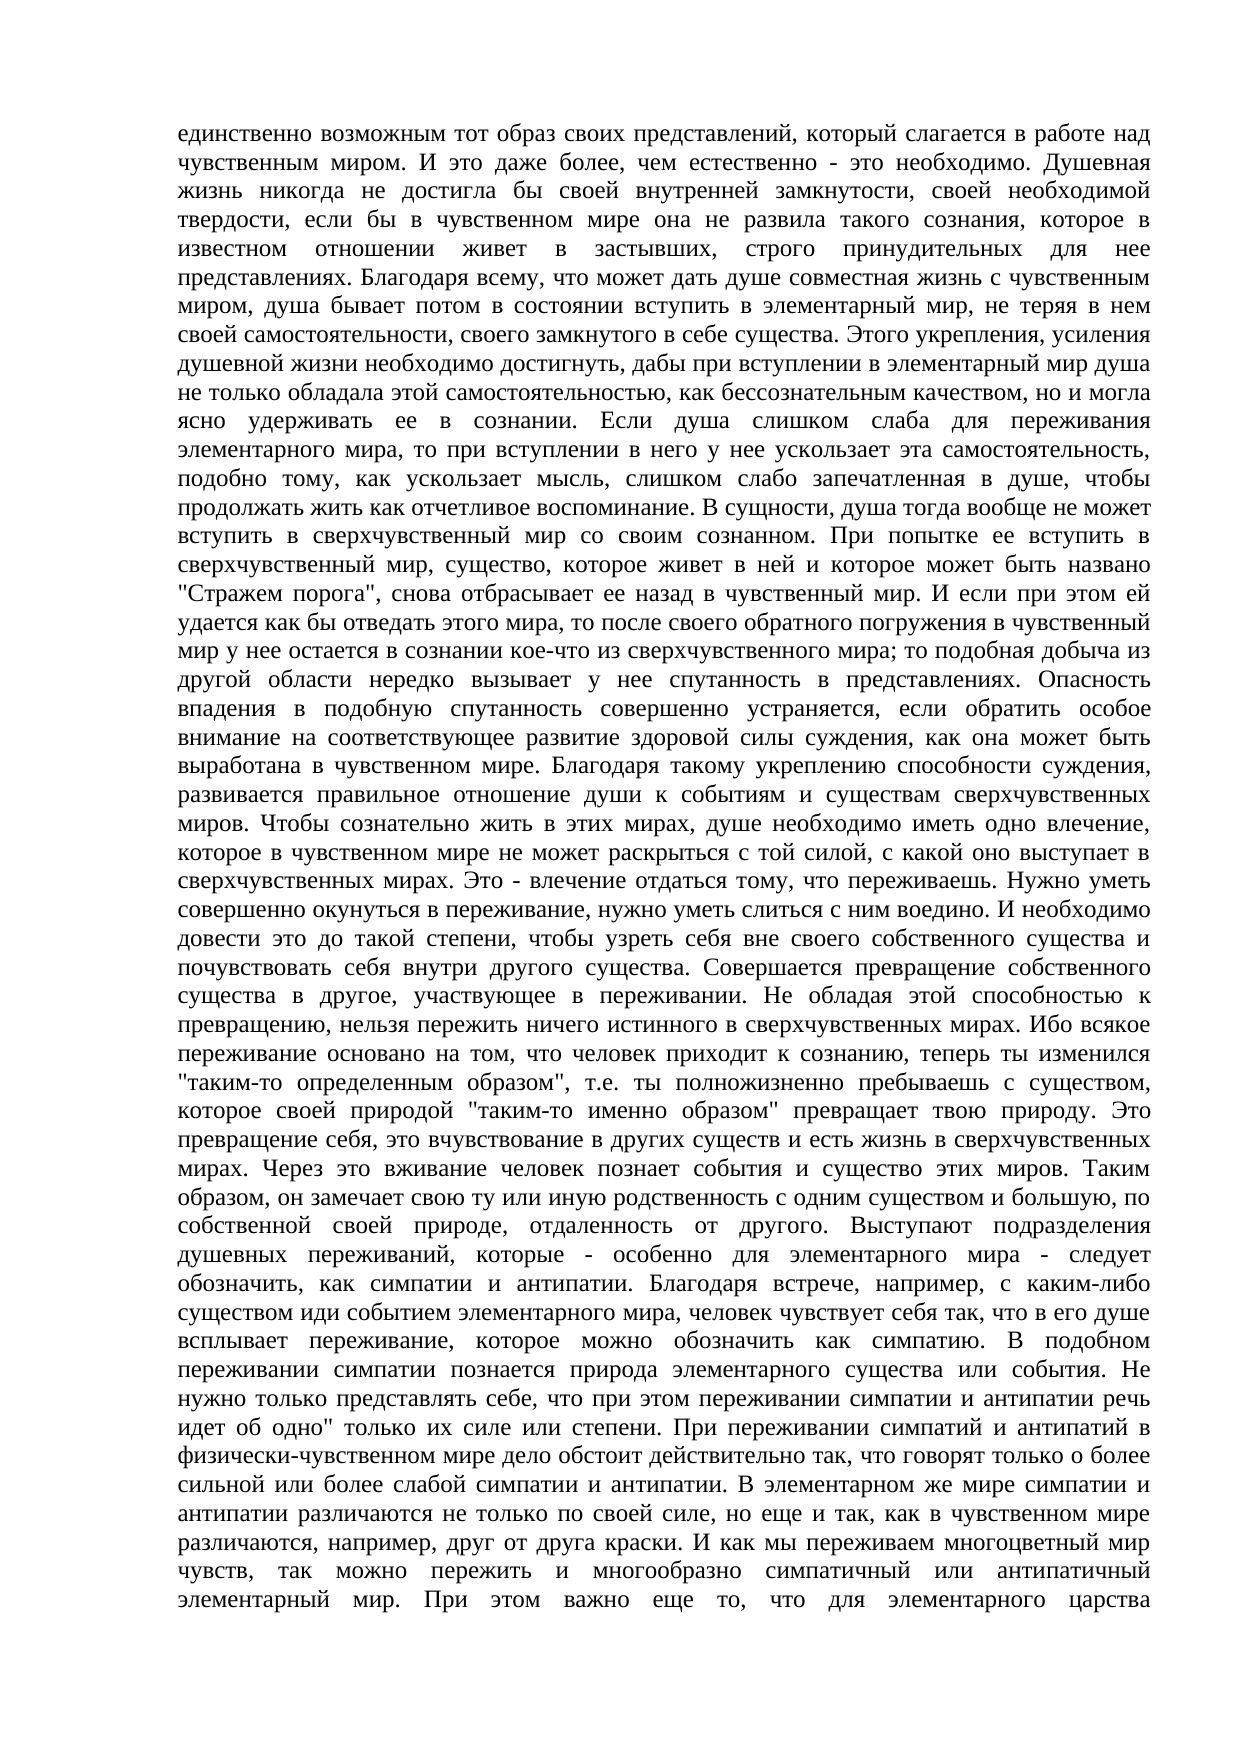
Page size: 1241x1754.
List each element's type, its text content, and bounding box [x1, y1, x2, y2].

text единственно возможным тот образ своих представлений, который слагается в работе над чувственным миром. И это даже более, чем естественно - это необходимо. Душевная жизнь никогда не достигла бы своей внутренней замкнутости, своей необходимой твердости, если бы в чувственном мире она не развила такого сознания, которое в известном отношении живет в застывших, строго принудительных для нее представлениях. Благодаря всему, что может дать душе совместная жизнь с чувственным миром, душа бывает потом в состоянии вступить в элементарный мир, не теряя в нем своей самостоятельности, своего замкнутого в себе существа. Этого укрепления, усиления душевной жизни необходимо достигнуть, дабы при вступлении в элементарный мир душа не только обладала этой самостоятельностью, как бессознательным качеством, но и могла ясно удерживать ее в сознании. Если душа слишком слаба для переживания элементарного мира, то при вступлении в него у нее ускользает эта самостоятельность, подобно тому, как ускользает мысль, слишком слабо запечатленная в душе, чтобы продолжать жить как отчетливое воспоминание. В сущности, душа тогда вообще не может вступить в сверхчувственный мир со своим сознанном. При попытке ее вступить в сверхчувственный мир, существо, которое живет в ней и которое может быть названо "Стражем порога", снова отбрасывает ее назад в чувственный мир. И если при этом ей удается как бы отведать этого мира, то после своего обратного погружения в чувственный мир у нее остается в сознании кое-что из сверхчувственного мира; то подобная добыча из другой области нередко вызывает у нее спутанность в представлениях. Опасность впадения в подобную спутанность совершенно устраняется, если обратить особое внимание на соответствующее развитие здоровой силы суждения, как она может быть выработана в чувственном мире. Благодаря такому укреплению способности суждения, развивается правильное отношение души к событиям и существам сверхчувственных миров. Чтобы сознательно жить в этих мирах, душе необходимо иметь одно влечение, которое в чувственном мире не может раскрыться с той силой, с какой оно выступает в сверхчувственных мирах. Это - влечение отдаться тому, что переживаешь. Нужно уметь совершенно окунуться в переживание, нужно уметь слиться с ним воедино. И необходимо довести это до такой степени, чтобы узреть себя вне своего собственного существа и почувствовать себя внутри другого существа. Совершается превращение собственного существа в другое, участвующее в переживании. Не обладая этой способностью к превращению, нельзя пережить ничего истинного в сверхчувственных мирах. Ибо всякое переживание основано на том, что человек приходит к сознанию, теперь ты изменился "таким-то определенным образом", т.е. ты полножизненно пребываешь с существом, которое своей природой "таким-то именно образом" превращает твою природу. Это превращение себя, это вчувствование в других существ и есть жизнь в сверхчувственных мирах. Через это вживание человек познает события и существо этих миров. Таким образом, он замечает свою ту или иную родственность с одним существом и большую, по собственной своей природе, отдаленность от другого. Выступают подразделения душевных переживаний, которые - особенно для элементарного мира - следует обозначить, как симпатии и антипатии. Благодаря встрече, например, с каким-либо существом иди событием элементарного мира, человек чувствует себя так, что в его душе всплывает переживание, которое можно обозначить как симпатию. В подобном переживании симпатии познается природа элементарного существа или события. Не нужно только представлять себе, что при этом переживании симпатии и антипатии речь идет об одно" только их силе или степени. При переживании симпатий и антипатий в физически-чувственном мире дело обстоит действительно так, что говорят только о более сильной или более слабой симпатии и антипатии. В элементарном же мире симпатии и антипатии различаются не только по своей силе, но еще и так, как в чувственном мире различаются, например, друг от друга краски. И как мы переживаем многоцветный мир чувств, так можно пережить и многообразно симпатичный или антипатичный элементарный мир. При этом важно еще то, что для элементарного царства [177, 118, 1152, 1613]
